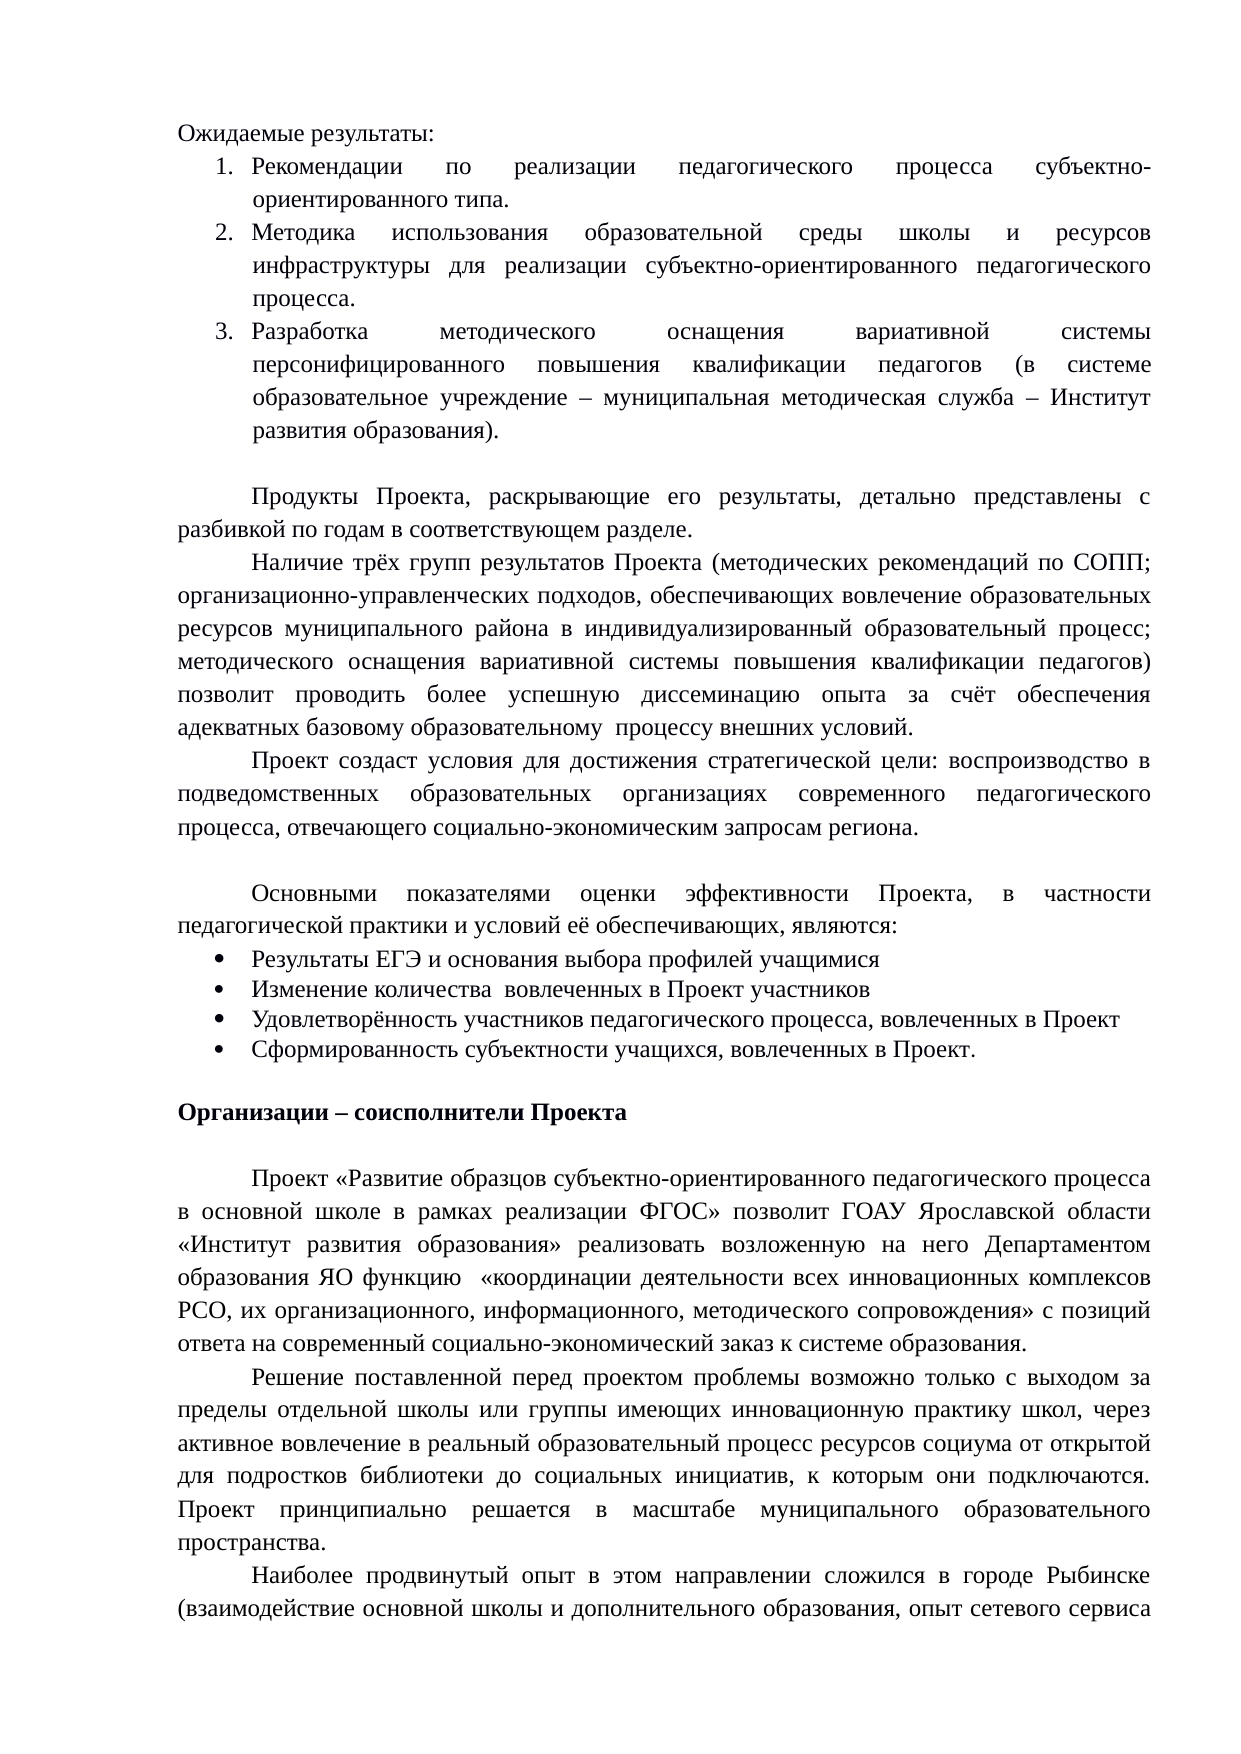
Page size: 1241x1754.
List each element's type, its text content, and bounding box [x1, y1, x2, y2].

text Ожидаемые результаты: [177, 118, 1152, 147]
text Наличие трёх групп результатов Проекта (методических рекомендаций по СОПП; организационно-управленческих подходов, обеспечивающих вовлечение образовательных ресурсов муниципального района в индивидуализированный образовательный процесс; методического оснащения вариативной системы повышения квалификации педагогов) позволит проводить более успешную диссеминацию опыта за счёт обеспечения адекватных базовому образовательному процессу внешних условий. [177, 547, 1152, 741]
list Рекомендации по реализации педагогического процесса субъектно-ориентированного типа. [215, 151, 1152, 213]
list Разработка методического оснащения вариативной системы персонифицированного повышения квалификации педагогов (в системе образовательное учреждение – муниципальная методическая служба – Институт развития образования). [215, 316, 1152, 444]
text Решение поставленной перед проектом проблемы возможно только с выходом за пределы отдельной школы или группы имеющих инновационную практику школ, через активное вовлечение в реальный образовательный процесс ресурсов социума от открытой для подростков библиотеки до социальных инициатив, к которым они подключаются. Проект принципиально решается в масштабе муниципального образовательного пространства. [177, 1362, 1152, 1555]
list Сформированность субъектности учащихся, вовлеченных в Проект. [215, 1034, 1152, 1063]
text Проект «Развитие образцов субъектно-ориентированного педагогического процесса в основной школе в рамках реализации ФГОС» позволит ГОАУ Ярославской области «Институт развития образования» реализовать возложенную на него Департаментом образования ЯО функцию «координации деятельности всех инновационных комплексов РСО, их организационного, информационного, методического сопровождения» с позиций ответа на современный социально-экономический заказ к системе образования. [177, 1163, 1152, 1357]
list Методика использования образовательной среды школы и ресурсов инфраструктуры для реализации субъектно-ориентированного педагогического процесса. [215, 217, 1152, 312]
text Организации – соисполнители Проекта [177, 1097, 1152, 1126]
text Проект создаст условия для достижения стратегической цели: воспроизводство в подведомственных образовательных организациях современного педагогического процесса, отвечающего социально-экономическим запросам региона. [177, 746, 1152, 840]
text Основными показателями оценки эффективности Проекта, в частности педагогической практики и условий её обеспечивающих, являются: [177, 878, 1152, 939]
list Результаты ЕГЭ и основания выбора профилей учащимися [215, 944, 1152, 972]
list Удовлетворённость участников педагогического процесса, вовлеченных в Проект [215, 1004, 1152, 1033]
text Наиболее продвинутый опыт в этом направлении сложился в городе Рыбинске (взаимодействие основной школы и дополнительного образования, опыт сетевого сервиса [177, 1560, 1152, 1621]
list Изменение количества вовлеченных в Проект участников [215, 974, 1152, 1002]
text Продукты Проекта, раскрывающие его результаты, детально представлены с разбивкой по годам в соответствующем разделе. [177, 481, 1152, 543]
